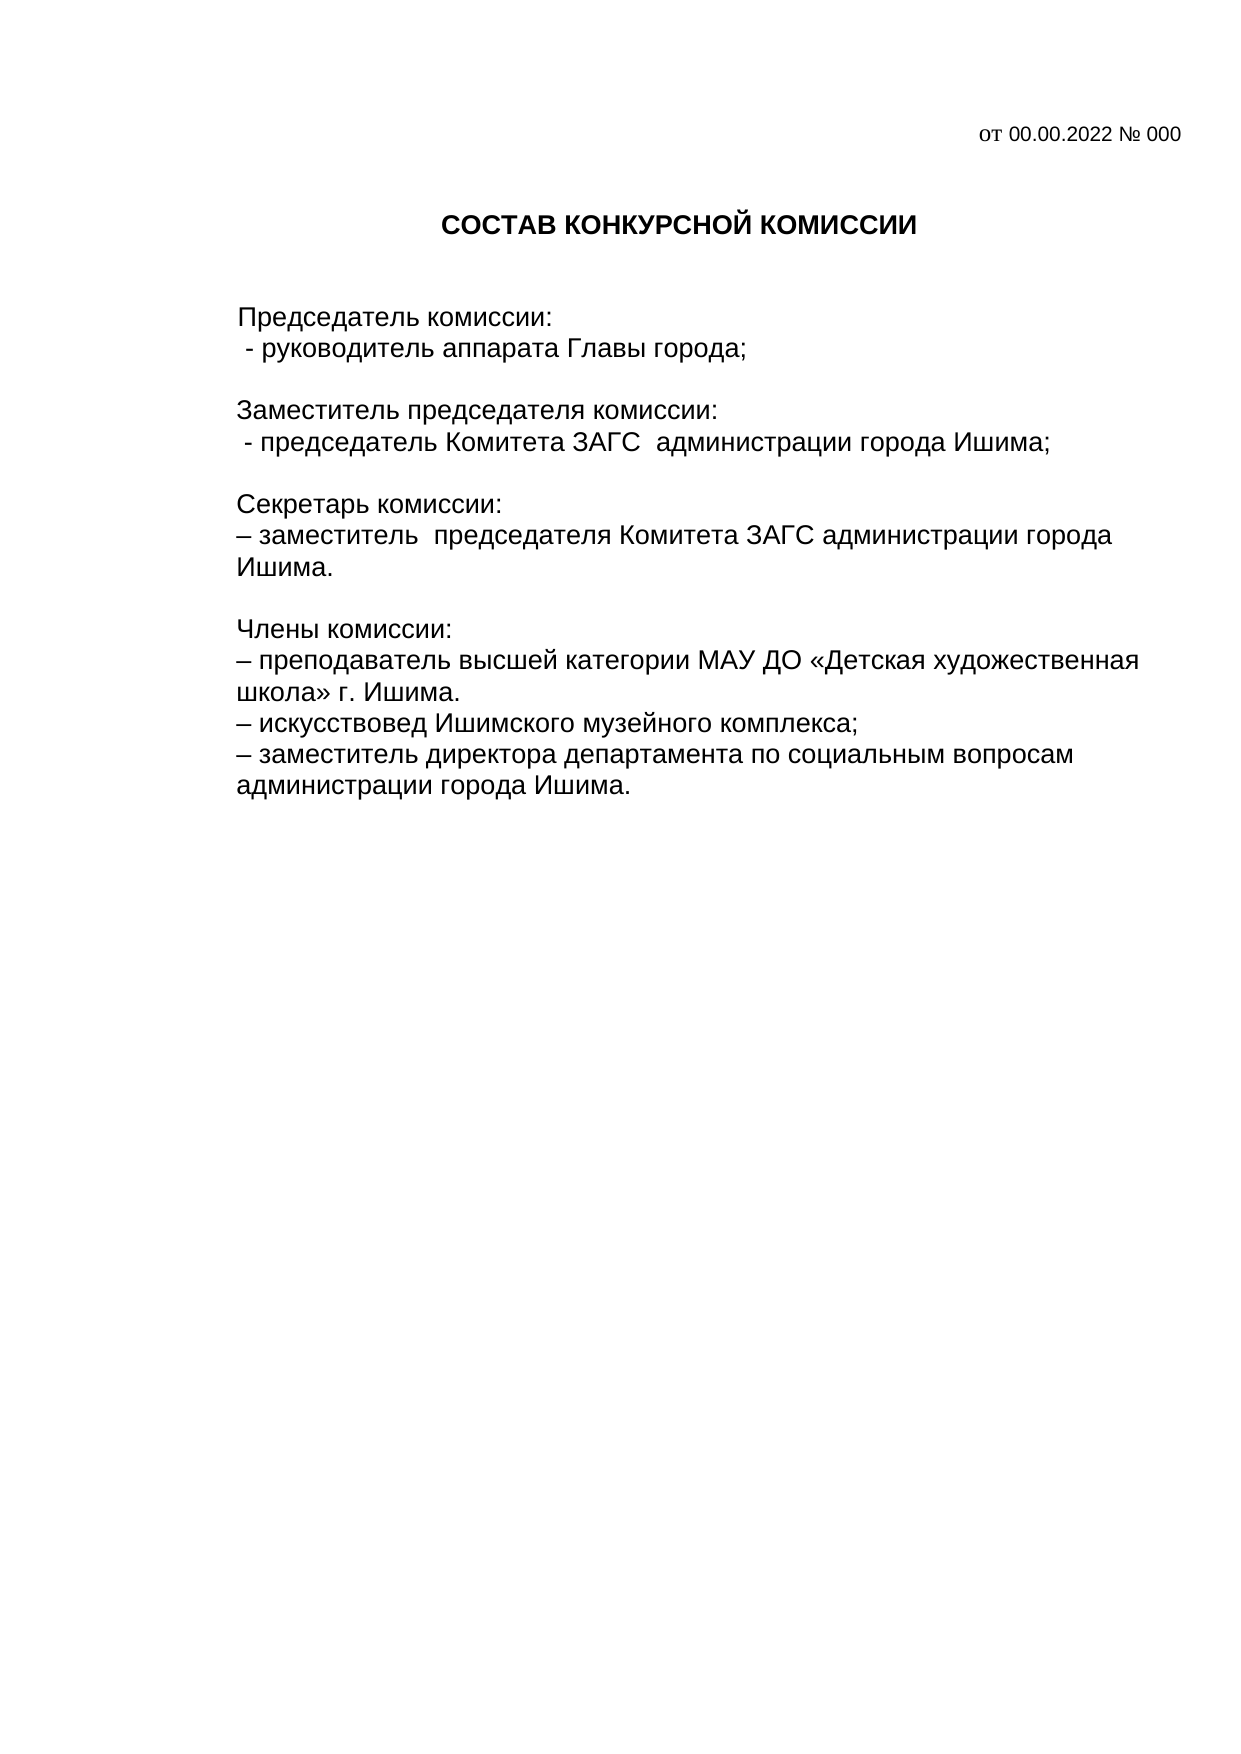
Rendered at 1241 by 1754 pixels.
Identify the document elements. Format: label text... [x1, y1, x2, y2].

text – искусствовед Ишимского музейного комплекса; [177, 707, 1181, 738]
text – заместитель председателя Комитета ЗАГС администрации города [177, 519, 1181, 551]
text Секретарь комиссии: [177, 488, 1181, 519]
text Председатель комиссии: [177, 301, 1181, 332]
text Заместитель председателя комиссии: [177, 394, 1181, 426]
text - руководитель аппарата Главы города; [177, 332, 1181, 363]
text Ишима. [177, 551, 1181, 582]
text - председатель Комитета ЗАГС администрации города Ишима; [177, 426, 1181, 457]
text от 00.00.2022 № 000 [177, 118, 1181, 147]
text – преподаватель высшей категории МАУ ДО «Детская художественная [177, 644, 1181, 676]
text администрации города Ишима. [177, 769, 1181, 801]
text – заместитель директора департамента по социальным вопросам [177, 738, 1181, 769]
text школа» г. Ишима. [177, 676, 1181, 707]
text Члены комиссии: [177, 613, 1181, 644]
text СОСТАВ КОНКУРСНОЙ КОМИССИИ [177, 209, 1181, 241]
